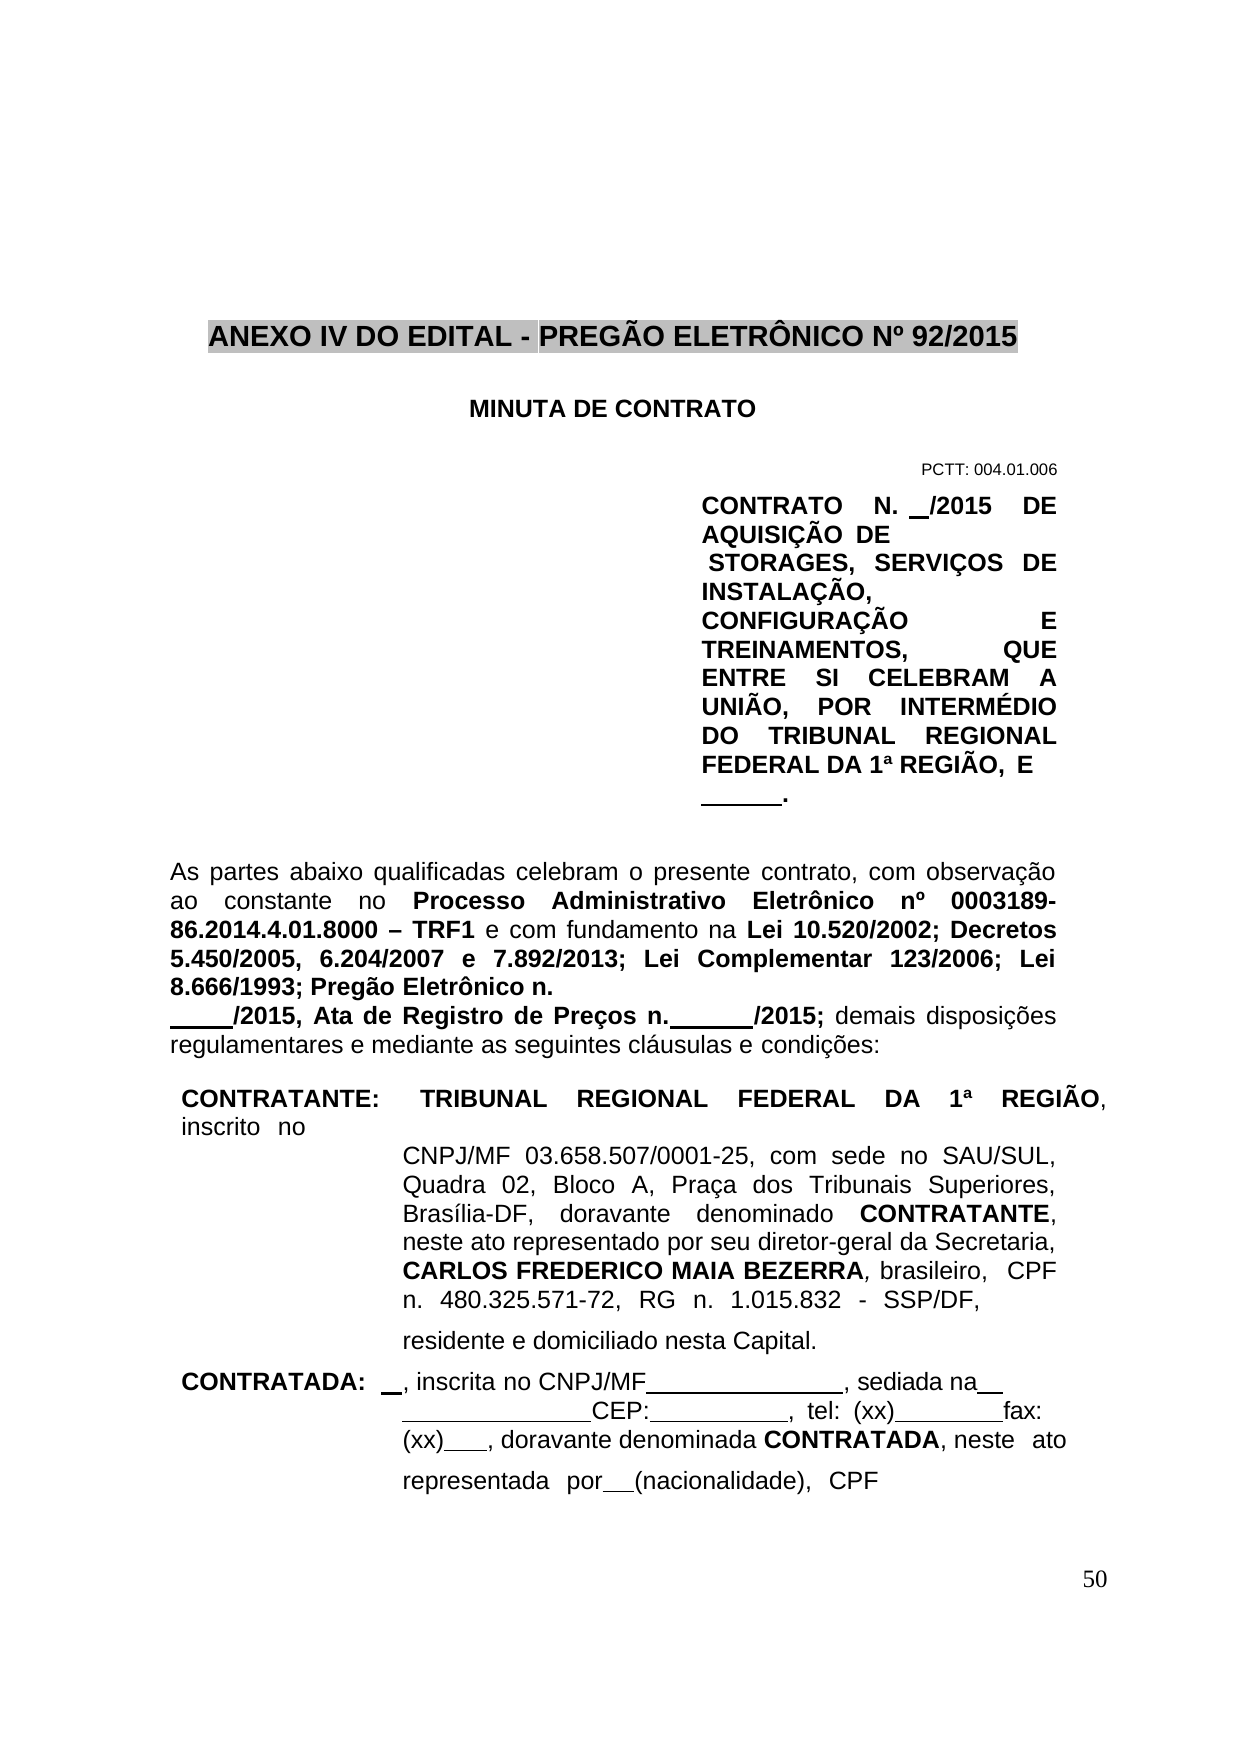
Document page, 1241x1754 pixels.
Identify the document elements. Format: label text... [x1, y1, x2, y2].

text CONTRATADA: , inscrita no CNPJ/MF , sediada na CEP: , tel: (xx) fax: [181, 1367, 1057, 1425]
text representada por (nacionalidade), CPF [402, 1466, 1107, 1495]
text ANEXO IV DO EDITAL - PREGÃO ELETRÔNICO Nº 92/2015 [118, 319, 1107, 353]
text PCTT: 004.01.006 [118, 459, 1057, 479]
text . [701, 778, 1107, 807]
text As partes abaixo qualificadas celebram o presente contrato, com observação ao constante no Processo Administrativo Eletrônico nº 0003189-86.2014.4.01.8000 – TRF1 e com fundamento na Lei 10.520/2002; Decretos 5.450/2005, 6.204/2007 e 7.892/2013; Lei Complementar 123/2006; Lei 8.666/1993; Pregão Eletrônico n. [170, 857, 1057, 1001]
subtitle CONTRATO N. /2015 DE AQUISIÇÃO DE STORAGES, SERVIÇOS DE INSTALAÇÃO, CONFIGURAÇÃO E TREINAMENTOS, QUE ENTRE SI CELEBRAM A UNIÃO, POR INTERMÉDIO DO TRIBUNAL REGIONAL FEDERAL DA 1ª REGIÃO, E [701, 491, 1057, 778]
text CONTRATANTE: TRIBUNAL REGIONAL FEDERAL DA 1ª REGIÃO, inscrito no [181, 1084, 1107, 1141]
text /2015, Ata de Registro de Preços n. /2015; demais disposições regulamentares e mediante as seguintes cláusulas e condições: [170, 1001, 1057, 1059]
text MINUTA DE CONTRATO [118, 394, 1107, 423]
text residente e domiciliado nesta Capital. [402, 1326, 1107, 1355]
text CNPJ/MF 03.658.507/0001-25, com sede no SAU/SUL, Quadra 02, Bloco A, Praça dos Tribunais Superiores, Brasília-DF, doravante denominado CONTRATANTE, neste ato representado por seu diretor-geral da Secretaria, CARLOS FREDERICO MAIA BEZERRA, brasileiro, CPF n. 480.325.571-72, RG n. 1.015.832 - SSP/DF, [402, 1141, 1057, 1314]
text (xx) , doravante denominada CONTRATADA, neste ato [402, 1425, 1107, 1454]
